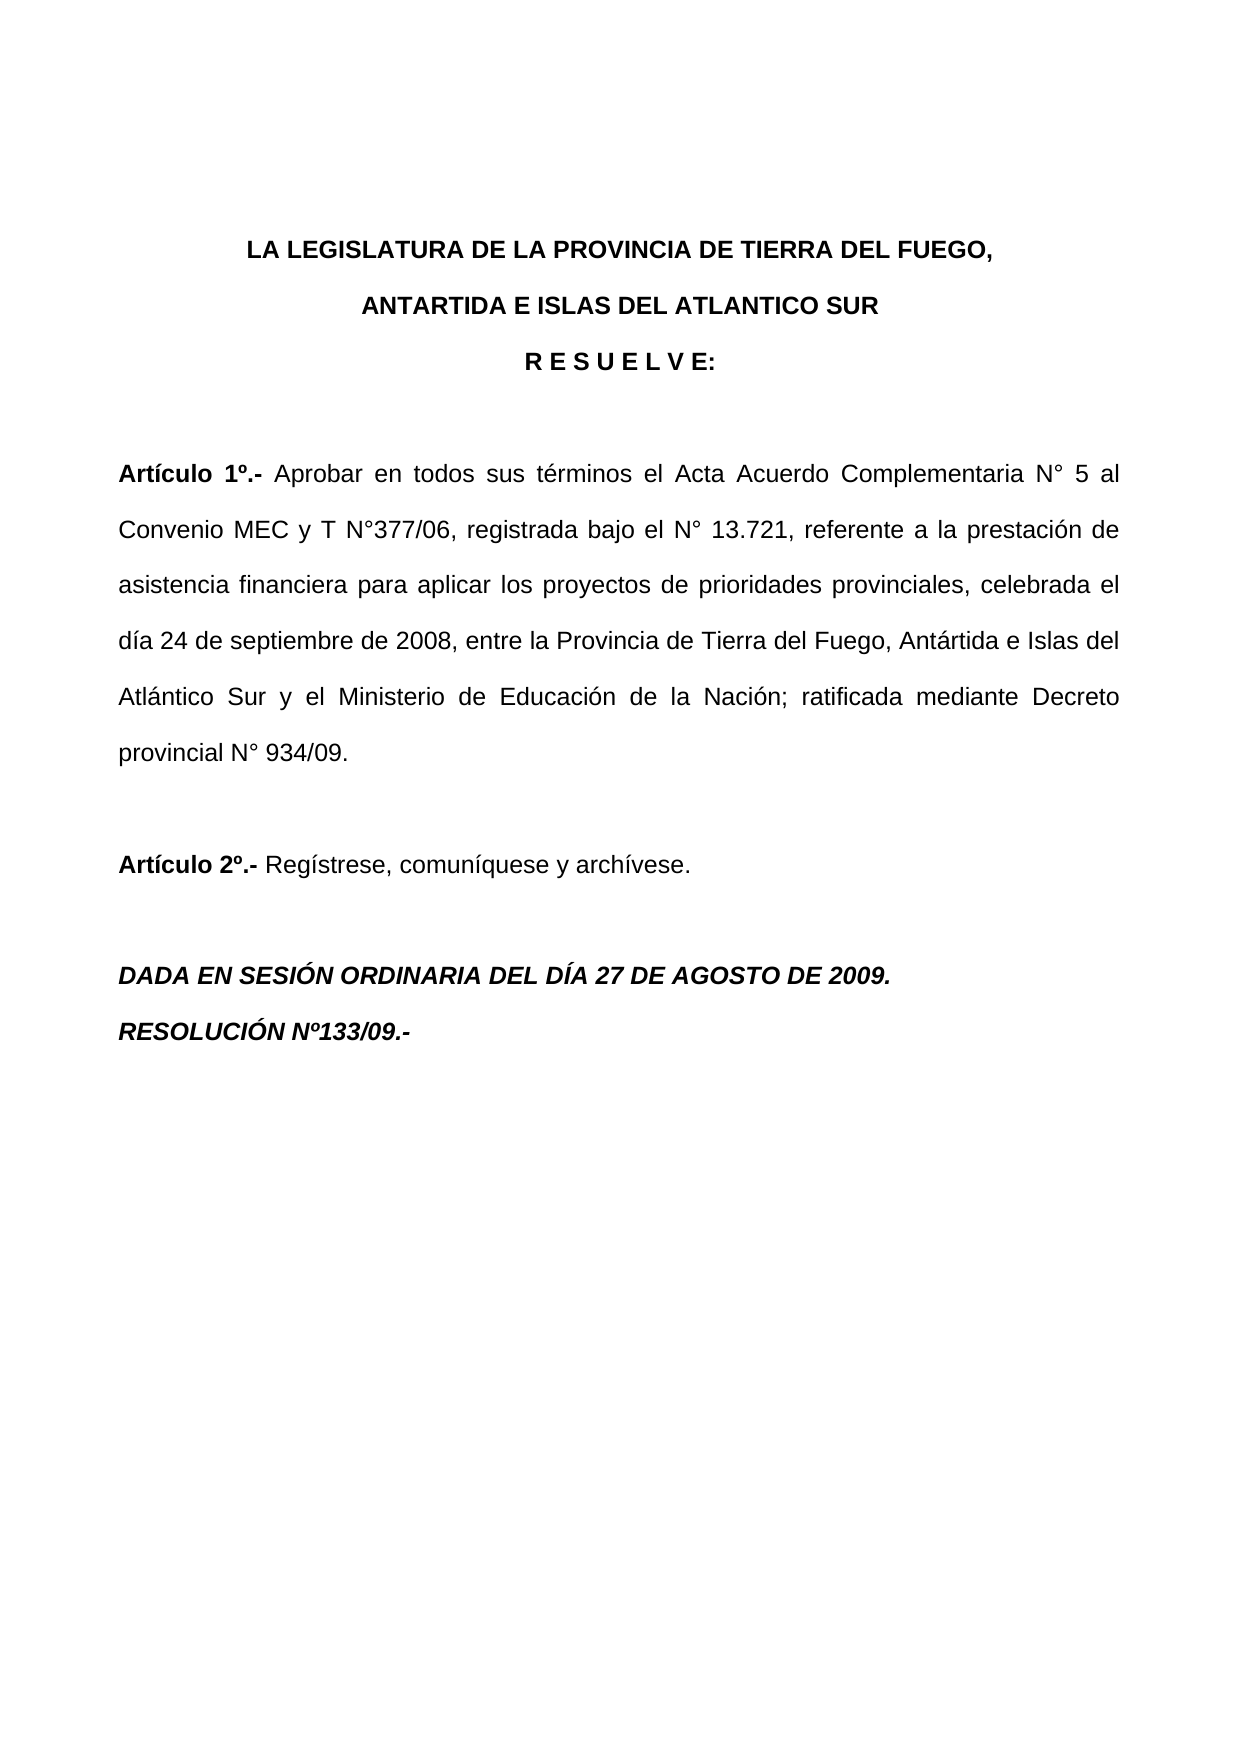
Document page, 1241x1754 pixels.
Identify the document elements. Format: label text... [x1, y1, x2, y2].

text Artículo 2º.- Regístrese, comuníquese y archívese. [118, 850, 1122, 878]
text RESOLUCIÓN Nº133/09.- [118, 1018, 1122, 1046]
text LA LEGISLATURA DE LA PROVINCIA DE TIERRA DEL FUEGO, [118, 236, 1122, 264]
text ANTARTIDA E ISLAS DEL ATLANTICO SUR [118, 292, 1122, 320]
text DADA EN SESIÓN ORDINARIA DEL DÍA 27 DE AGOSTO DE 2009. [118, 962, 1122, 990]
text R E S U E L V E: [118, 348, 1122, 376]
text Artículo 1º.- Aprobar en todos sus términos el Acta Acuerdo Complementaria N° 5 al Convenio MEC y T N°377/06, registrada bajo el N° 13.721, referente a la prestación de asistencia financiera para aplicar los proyectos de prioridades provinciales, celebrada el día 24 de septiembre de 2008, entre la Provincia de Tierra del Fuego, Antártida e Islas del Atlántico Sur y el Ministerio de Educación de la Nación; ratificada mediante Decreto provincial N° 934/09. [118, 459, 1122, 767]
